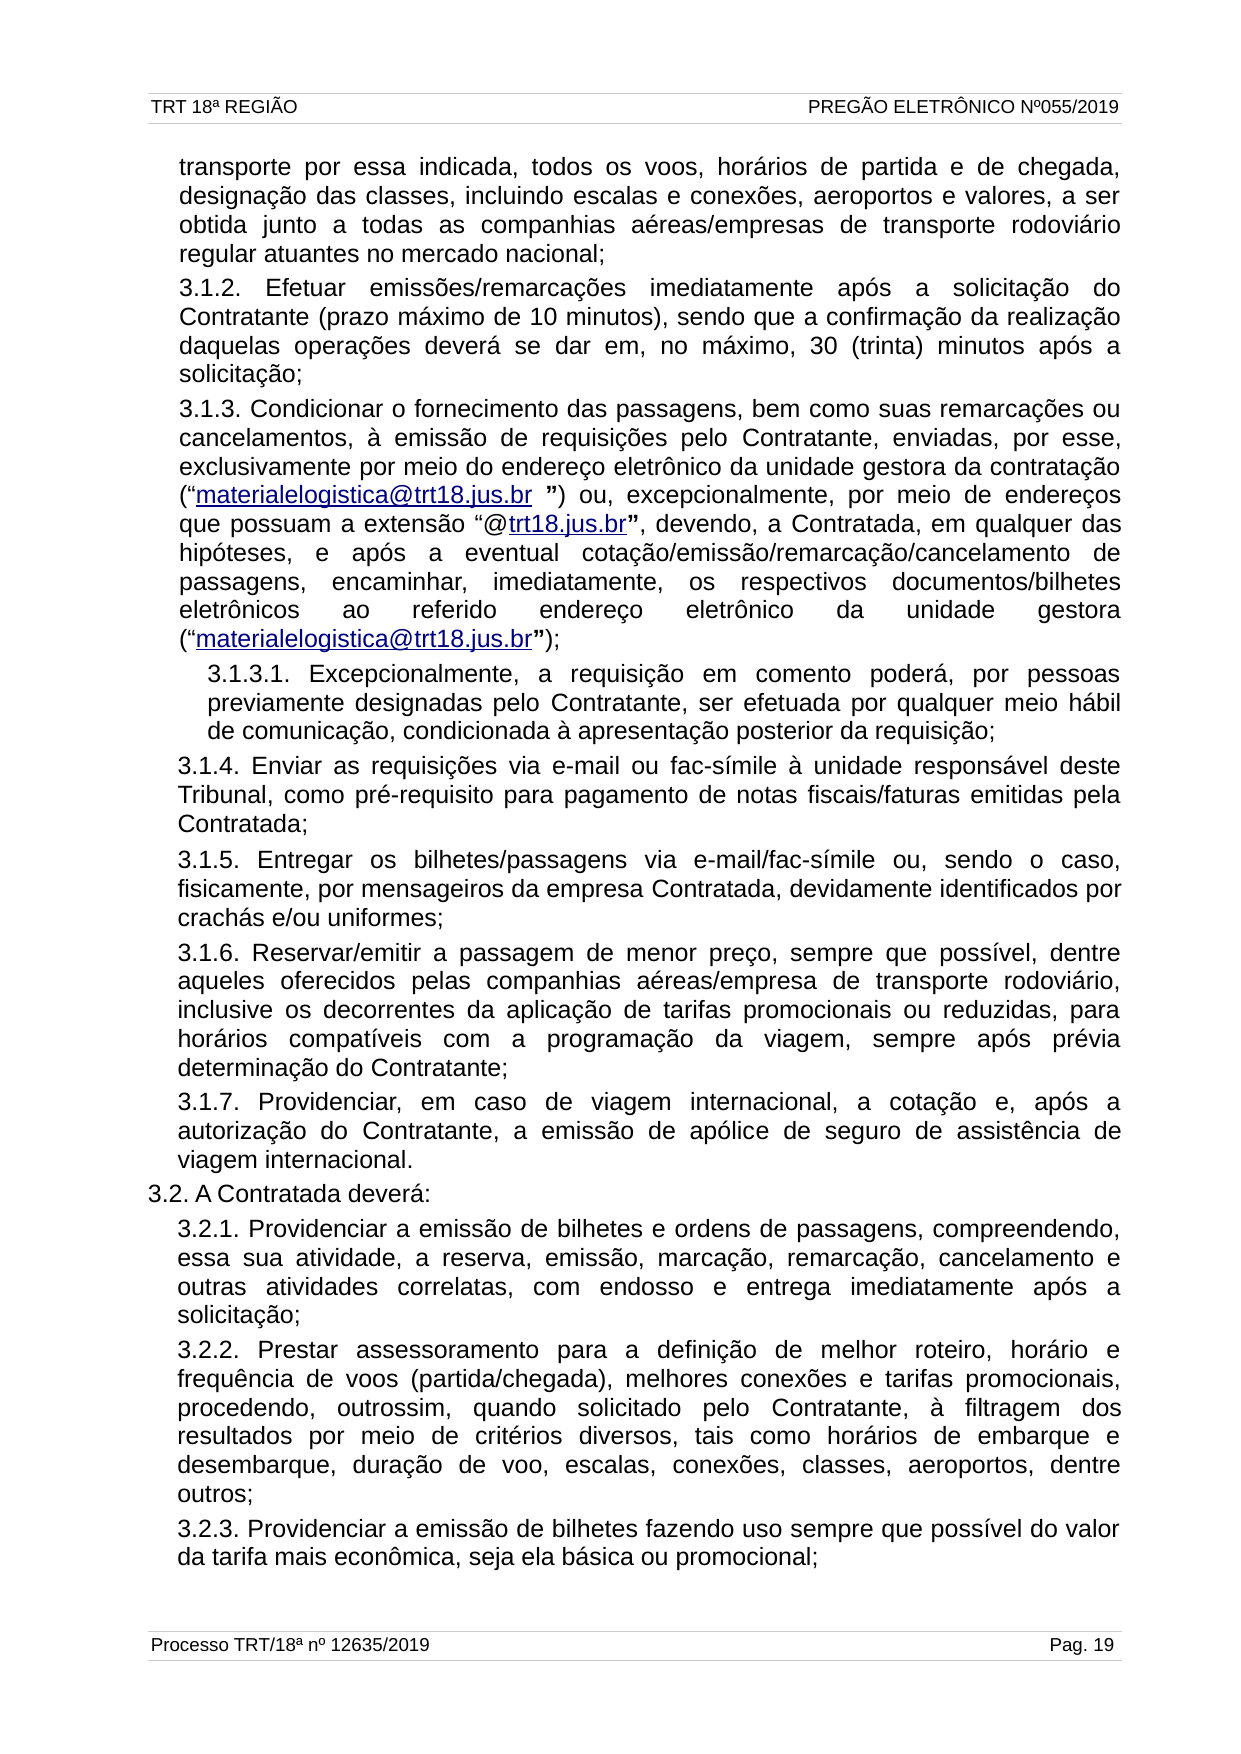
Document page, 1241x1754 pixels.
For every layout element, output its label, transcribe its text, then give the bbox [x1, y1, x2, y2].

text 3.1.3. Condicionar o fornecimento das passagens, bem como suas remarcações ou cancelamentos, à emissão de requisições pelo Contratante, enviadas, por esse, exclusivamente por meio do endereço eletrônico da unidade gestora da contratação (“materialelogistica@trt18.jus.br ”) ou, excepcionalmente, por meio de endereços que possuam a extensão “@trt18.jus.br”, devendo, a Contratada, em qualquer das hipóteses, e após a eventual cotação/emissão/remarcação/cancelamento de passagens, encaminhar, imediatamente, os respectivos documentos/bilhetes eletrônicos ao referido endereço eletrônico da unidade gestora (“materialelogistica@trt18.jus.br”); [179, 394, 1122, 653]
text 3.2. A Contratada deverá: [148, 1179, 1122, 1208]
text 3.1.2. Efetuar emissões/remarcações imediatamente após a solicitação do Contratante (prazo máximo de 10 minutos), sendo que a confirmação da realização daquelas operações deverá se dar em, no máximo, 30 (trinta) minutos após a solicitação; [179, 273, 1122, 388]
text 3.2.3. Providenciar a emissão de bilhetes fazendo uso sempre que possível do valor da tarifa mais econômica, seja ela básica ou promocional; [177, 1513, 1122, 1571]
text transporte por essa indicada, todos os voos, horários de partida e de chegada, designação das classes, incluindo escalas e conexões, aeroportos e valores, a ser obtida junto a todas as companhias aéreas/empresas de transporte rodoviário regular atuantes no mercado nacional; [179, 152, 1122, 267]
text 3.1.4. Enviar as requisições via e-mail ou fac-símile à unidade responsável deste Tribunal, como pré-requisito para pagamento de notas fiscais/faturas emitidas pela Contratada; [177, 751, 1122, 839]
text 3.1.5. Entregar os bilhetes/passagens via e-mail/fac-símile ou, sendo o caso, fisicamente, por mensageiros da empresa Contratada, devidamente identificados por crachás e/ou uniformes; [177, 845, 1122, 932]
text 3.1.3.1. Excepcionalmente, a requisição em comento poderá, por pessoas previamente designadas pelo Contratante, ser efetuada por qualquer meio hábil de comunicação, condicionada à apresentação posterior da requisição; [207, 659, 1122, 745]
text 3.2.1. Providenciar a emissão de bilhetes e ordens de passagens, compreendendo, essa sua atividade, a reserva, emissão, marcação, remarcação, cancelamento e outras atividades correlatas, com endosso e entrega imediatamente após a solicitação; [177, 1214, 1122, 1329]
text 3.1.7. Providenciar, em caso de viagem internacional, a cotação e, após a autorização do Contratante, a emissão de apólice de seguro de assistência de viagem internacional. [177, 1087, 1122, 1173]
text 3.2.2. Prestar assessoramento para a definição de melhor roteiro, horário e frequência de voos (partida/chegada), melhores conexões e tarifas promocionais, procedendo, outrossim, quando solicitado pelo Contratante, à filtragem dos resultados por meio de critérios diversos, tais como horários de embarque e desembarque, duração de voo, escalas, conexões, classes, aeroportos, dentre outros; [177, 1335, 1122, 1508]
text 3.1.6. Reservar/emitir a passagem de menor preço, sempre que possível, dentre aqueles oferecidos pelas companhias aéreas/empresa de transporte rodoviário, inclusive os decorrentes da aplicação de tarifas promocionais ou reduzidas, para horários compatíveis com a programação da viagem, sempre após prévia determinação do Contratante; [177, 938, 1122, 1081]
